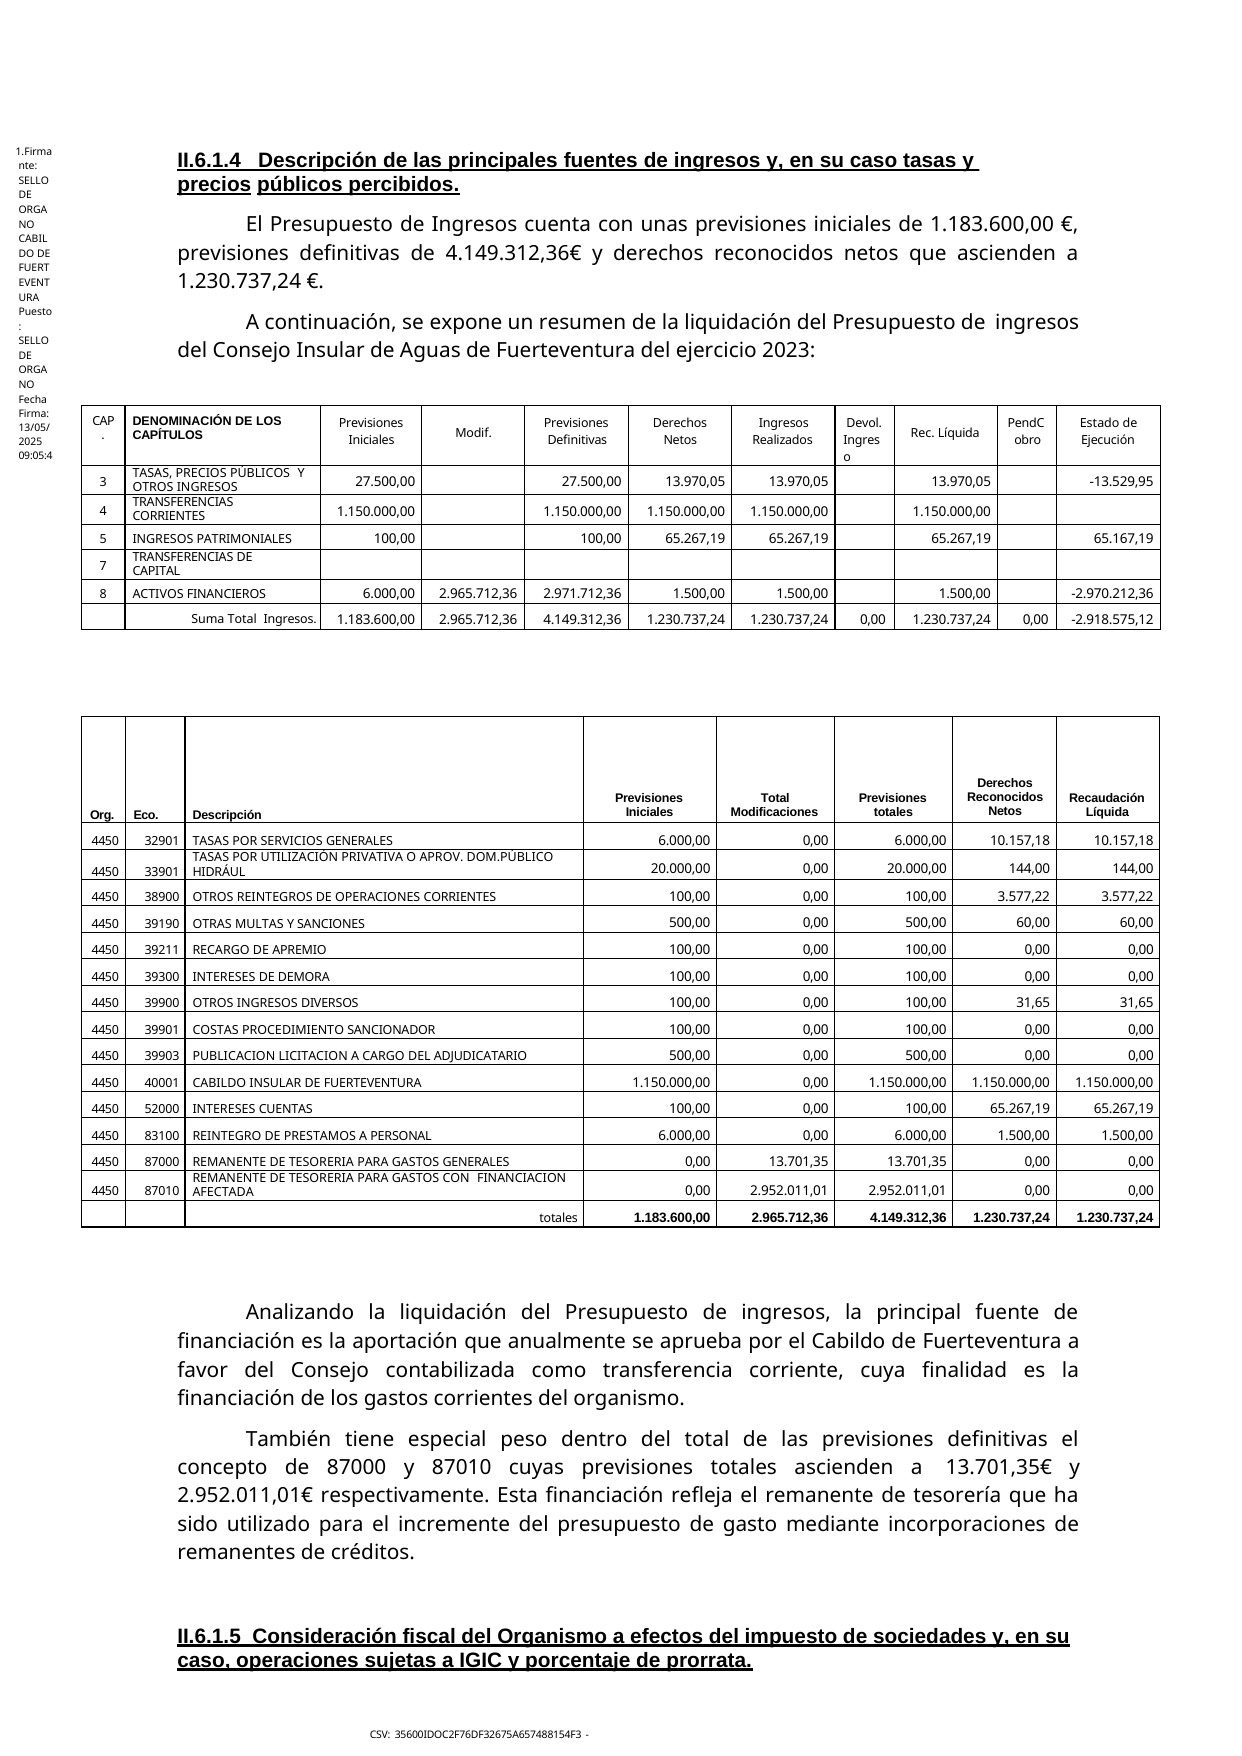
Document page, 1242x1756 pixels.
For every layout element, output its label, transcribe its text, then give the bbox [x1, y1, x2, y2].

table_cell 0,00 [1057, 1171, 1159, 1200]
table_cell 2.965.712,36 [422, 580, 524, 603]
table_cell 500,00 [835, 906, 952, 932]
table_cell 2.965.712,36 [717, 1201, 834, 1226]
table_cell 2.965.712,36 [422, 604, 524, 628]
table_cell [1057, 495, 1160, 524]
table_cell 500,00 [835, 1039, 952, 1064]
table_cell 4450 [82, 1092, 125, 1117]
table_cell 4450 [82, 1118, 125, 1144]
table_cell 1.183.600,00 [321, 604, 421, 628]
table_cell [732, 550, 834, 579]
table_cell 0,00 [1057, 1145, 1159, 1170]
table_cell 39901 [126, 1012, 184, 1038]
table_cell 0,00 [953, 1145, 1056, 1170]
table_cell 4450 [82, 880, 125, 905]
table_cell [422, 466, 524, 494]
table_cell INTERESES CUENTAS [186, 1092, 583, 1117]
table_cell 13.970,05 [895, 466, 997, 494]
table_cell 100,00 [584, 959, 716, 985]
table_cell 0,00 [717, 880, 834, 905]
table_header Devol. Ingreso [836, 406, 894, 465]
table_cell 4450 [82, 850, 125, 879]
table_header Rec. Líquida [895, 406, 997, 465]
table_cell 32901 [126, 823, 184, 849]
table_cell 65.167,19 [1057, 525, 1160, 548]
table_cell 6.000,00 [835, 1118, 952, 1144]
table_cell REMANENTE DE TESORERIA PARA GASTOS GENERALES [186, 1145, 583, 1170]
table_cell 100,00 [835, 959, 952, 985]
table_cell [998, 550, 1056, 579]
table_cell 31,65 [953, 986, 1056, 1011]
table_cell [422, 495, 524, 524]
table_cell 6.000,00 [835, 823, 952, 849]
table_cell 6.000,00 [584, 823, 716, 849]
table_cell 100,00 [835, 1012, 952, 1038]
table_cell [998, 580, 1056, 603]
table_header Modif. [422, 406, 524, 465]
table_cell 0,00 [1057, 933, 1159, 958]
table_cell 1.150.000,00 [629, 495, 731, 524]
table_cell 100,00 [835, 986, 952, 1011]
table_cell 0,00 [836, 604, 894, 628]
table_header Total Modificaciones [717, 717, 834, 822]
table_cell 13.701,35 [717, 1145, 834, 1170]
table_cell TASAS, PRECIOS PÚBLICOS Y OTROS INGRESOS [126, 466, 320, 494]
table_cell INTERESES DE DEMORA [186, 959, 583, 985]
table_cell 1.230.737,24 [732, 604, 834, 628]
table_cell 4450 [82, 1039, 125, 1064]
table_cell 144,00 [953, 850, 1056, 879]
table_cell 1.230.737,24 [953, 1201, 1056, 1226]
list Fecha Firma: 13/05/2025 09:05:43 [18, 392, 54, 463]
table_cell 1.500,00 [1057, 1118, 1159, 1144]
table_cell 1.150.000,00 [584, 1065, 716, 1091]
table_header Recaudación Líquida [1057, 717, 1159, 822]
table_cell 40001 [126, 1065, 184, 1091]
table_cell 83100 [126, 1118, 184, 1144]
table_cell 1.230.737,24 [895, 604, 997, 628]
table_cell [836, 525, 894, 548]
list [13, 142, 54, 463]
table_cell 65.267,19 [1057, 1092, 1159, 1117]
table_cell 0,00 [998, 604, 1056, 628]
table_cell 1.150.000,00 [732, 495, 834, 524]
table_cell 0,00 [953, 933, 1056, 958]
table_cell 4 [82, 495, 124, 524]
table_cell ACTIVOS FINANCIEROS [126, 580, 320, 603]
table_cell REINTEGRO DE PRESTAMOS A PERSONAL [186, 1118, 583, 1144]
table_header Previsiones Definitivas [525, 406, 628, 465]
table_header Eco. [126, 717, 184, 822]
table_cell 65.267,19 [732, 525, 834, 548]
table_cell COSTAS PROCEDIMIENTO SANCIONADOR [186, 1012, 583, 1038]
table_cell 0,00 [717, 1039, 834, 1064]
table_cell [836, 495, 894, 524]
table_cell 38900 [126, 880, 184, 905]
text El Presupuesto de Ingresos cuenta con unas previsiones iniciales de 1.183.600,00 €, previsiones definitivas de 4.149.312,36€ y derechos reconocidos netos que ascienden a 1.230.737,24 €. [177, 209, 1080, 294]
table_cell [836, 580, 894, 603]
table_cell 5 [82, 525, 124, 548]
table_cell REMANENTE DE TESORERIA PARA GASTOS CON FINANCIACION AFECTADA [186, 1171, 583, 1200]
table_cell 4450 [82, 1145, 125, 1170]
table_cell [836, 550, 894, 579]
table_cell 0,00 [953, 1039, 1056, 1064]
table_cell 1.150.000,00 [895, 495, 997, 524]
table_cell [629, 550, 731, 579]
table_cell 65.267,19 [953, 1092, 1056, 1117]
table_cell 65.267,19 [629, 525, 731, 548]
table_cell 144,00 [1057, 850, 1159, 879]
table_cell 1.150.000,00 [321, 495, 421, 524]
table_cell 1.500,00 [629, 580, 731, 603]
table_header PendC obro [998, 406, 1056, 465]
table_cell 13.970,05 [629, 466, 731, 494]
table_cell 27.500,00 [525, 466, 628, 494]
table_cell 3.577,22 [1057, 880, 1159, 905]
table_cell OTROS REINTEGROS DE OPERACIONES CORRIENTES [186, 880, 583, 905]
table_cell 1.500,00 [953, 1118, 1056, 1144]
table_cell Suma Total Ingresos. [126, 604, 320, 628]
table_cell 1.150.000,00 [1057, 1065, 1159, 1091]
table_header Derechos Netos [629, 406, 731, 465]
table_cell 1.183.600,00 [584, 1201, 716, 1226]
table_cell 4.149.312,36 [525, 604, 628, 628]
list Consideración fiscal del Organismo a efectos del impuesto de sociedades y, en su caso, operaciones sujetas a IGIC y porcentaje de prorrata. [177, 1623, 1075, 1671]
table_cell 0,00 [584, 1145, 716, 1170]
table_cell 0,00 [717, 986, 834, 1011]
list 1.Firmante: SELLO DE ORGANO CABILDO DE FUERTEVENTURA Puesto: SELLO DE ORGANO [15, 144, 54, 391]
table_cell 0,00 [717, 1012, 834, 1038]
table_cell 0,00 [717, 823, 834, 849]
table_cell 4450 [82, 823, 125, 849]
table_cell 2.952.011,01 [835, 1171, 952, 1200]
table_cell -2.970.212,36 [1057, 580, 1160, 603]
table_header Descripción [186, 717, 583, 822]
table_cell [321, 550, 421, 579]
table_cell INGRESOS PATRIMONIALES [126, 525, 320, 548]
table_header Estado de Ejecución [1057, 406, 1160, 465]
table_cell -13.529,95 [1057, 466, 1160, 494]
table_cell 4.149.312,36 [835, 1201, 952, 1226]
table_cell 0,00 [584, 1171, 716, 1200]
table_cell 4450 [82, 1065, 125, 1091]
table_cell 10.157,18 [1057, 823, 1159, 849]
table_cell OTROS INGRESOS DIVERSOS [186, 986, 583, 1011]
table_cell 1.150.000,00 [835, 1065, 952, 1091]
table_cell 100,00 [584, 1092, 716, 1117]
table_header Previsiones Iniciales [584, 717, 716, 822]
table_cell 0,00 [717, 1065, 834, 1091]
table_cell TRANSFERENCIAS DE CAPITAL [126, 550, 320, 579]
table_cell 100,00 [584, 1012, 716, 1038]
table_cell 0,00 [717, 959, 834, 985]
table_cell 4450 [82, 906, 125, 932]
table_cell 0,00 [717, 1092, 834, 1117]
table_cell [422, 550, 524, 579]
table_cell 100,00 [835, 1092, 952, 1117]
table_cell 100,00 [835, 880, 952, 905]
table_cell 20.000,00 [584, 850, 716, 879]
table_header Previsiones Iniciales [321, 406, 421, 465]
table_cell 0,00 [953, 1171, 1056, 1200]
table_cell 27.500,00 [321, 466, 421, 494]
table_cell 1.150.000,00 [953, 1065, 1056, 1091]
table_cell 39900 [126, 986, 184, 1011]
table_cell 1.500,00 [895, 580, 997, 603]
table_cell 39300 [126, 959, 184, 985]
table_cell 4450 [82, 986, 125, 1011]
table_cell 100,00 [584, 986, 716, 1011]
table_cell 87010 [126, 1171, 184, 1200]
table_cell TASAS POR SERVICIOS GENERALES [186, 823, 583, 849]
table_cell TRANSFERENCIAS CORRIENTES [126, 495, 320, 524]
table_cell 2.952.011,01 [717, 1171, 834, 1200]
table_cell 0,00 [1057, 959, 1159, 985]
table_header CAP . [82, 406, 124, 465]
table_cell -2.918.575,12 [1057, 604, 1160, 628]
table_cell RECARGO DE APREMIO [186, 933, 583, 958]
table_cell 100,00 [835, 933, 952, 958]
text Analizando la liquidación del Presupuesto de ingresos, la principal fuente de financiación es la aportación que anualmente se aprueba por el Cabildo de Fuerteventura a favor del Consejo contabilizada como transferencia corriente, cuya finalidad es la financiación de los gastos corrientes del organismo. [177, 1297, 1080, 1412]
table_cell 0,00 [717, 906, 834, 932]
table_cell 0,00 [717, 933, 834, 958]
table_cell [1057, 550, 1160, 579]
table_cell [82, 604, 124, 628]
table_cell [836, 466, 894, 494]
table_cell 100,00 [525, 525, 628, 548]
table_cell 39903 [126, 1039, 184, 1064]
table_cell 4450 [82, 933, 125, 958]
table_cell 1.500,00 [732, 580, 834, 603]
table_cell [126, 1201, 184, 1226]
table_header Derechos Reconocidos Netos [953, 717, 1056, 822]
table_cell 0,00 [1057, 1012, 1159, 1038]
table_header Ingresos Realizados [732, 406, 834, 465]
table_cell 13.970,05 [732, 466, 834, 494]
table_cell 52000 [126, 1092, 184, 1117]
table_header DENOMINACIÓN DE LOS CAPÍTULOS [126, 406, 320, 465]
table_cell 31,65 [1057, 986, 1159, 1011]
table_cell 1.150.000,00 [525, 495, 628, 524]
table_cell 8 [82, 580, 124, 603]
table_cell 4450 [82, 959, 125, 985]
table_cell 2.971.712,36 [525, 580, 628, 603]
list Descripción de las principales fuentes de ingresos y, en su caso tasas y precios públicos percibidos. [177, 148, 1025, 196]
table_cell 7 [82, 550, 124, 579]
table_cell 65.267,19 [895, 525, 997, 548]
table_cell 60,00 [953, 906, 1056, 932]
table_cell 39211 [126, 933, 184, 958]
table_cell 0,00 [717, 1118, 834, 1144]
table_cell totales [186, 1201, 583, 1226]
table_cell 0,00 [717, 850, 834, 879]
table_cell TASAS POR UTILIZACIÓN PRIVATIVA O APROV. DOM.PÚBLICO HIDRÁUL [186, 850, 583, 879]
table_cell 20.000,00 [835, 850, 952, 879]
table_cell 1.230.737,24 [1057, 1201, 1159, 1226]
table_cell 6.000,00 [584, 1118, 716, 1144]
table_cell 1.230.737,24 [629, 604, 731, 628]
table_cell 100,00 [584, 933, 716, 958]
table_cell [895, 550, 997, 579]
table_cell 6.000,00 [321, 580, 421, 603]
table_cell CABILDO INSULAR DE FUERTEVENTURA [186, 1065, 583, 1091]
table_cell 0,00 [1057, 1039, 1159, 1064]
table_header Previsiones totales [835, 717, 952, 822]
table_cell 4450 [82, 1171, 125, 1200]
table_cell [998, 495, 1056, 524]
table_cell [998, 466, 1056, 494]
table_cell [998, 525, 1056, 548]
table_cell 60,00 [1057, 906, 1159, 932]
table_cell 39190 [126, 906, 184, 932]
table_cell [422, 525, 524, 548]
table_cell 0,00 [953, 959, 1056, 985]
table_cell PUBLICACION LICITACION A CARGO DEL ADJUDICATARIO [186, 1039, 583, 1064]
table_cell [82, 1201, 125, 1226]
table_header Org. [82, 717, 125, 822]
table_cell 13.701,35 [835, 1145, 952, 1170]
table_cell 87000 [126, 1145, 184, 1170]
table_cell [525, 550, 628, 579]
table_cell 10.157,18 [953, 823, 1056, 849]
table_cell 100,00 [321, 525, 421, 548]
table_cell 0,00 [953, 1012, 1056, 1038]
table_cell 100,00 [584, 880, 716, 905]
table_cell 4450 [82, 1012, 125, 1038]
table_cell 3 [82, 466, 124, 494]
table_cell 3.577,22 [953, 880, 1056, 905]
text También tiene especial peso dentro del total de las previsiones definitivas el concepto de 87000 y 87010 cuyas previsiones totales ascienden a 13.701,35€ y 2.952.011,01€ respectivamente. Esta financiación refleja el remanente de tesorería que ha sido utilizado para el incremente del presupuesto de gasto mediante incorporaciones de remanentes de créditos. [177, 1424, 1080, 1566]
text A continuación, se expone un resumen de la liquidación del Presupuesto de ingresos del Consejo Insular de Aguas de Fuerteventura del ejercicio 2023: [177, 307, 1080, 364]
table_cell 33901 [126, 850, 184, 879]
table_cell 500,00 [584, 1039, 716, 1064]
table_cell OTRAS MULTAS Y SANCIONES [186, 906, 583, 932]
table_cell 500,00 [584, 906, 716, 932]
